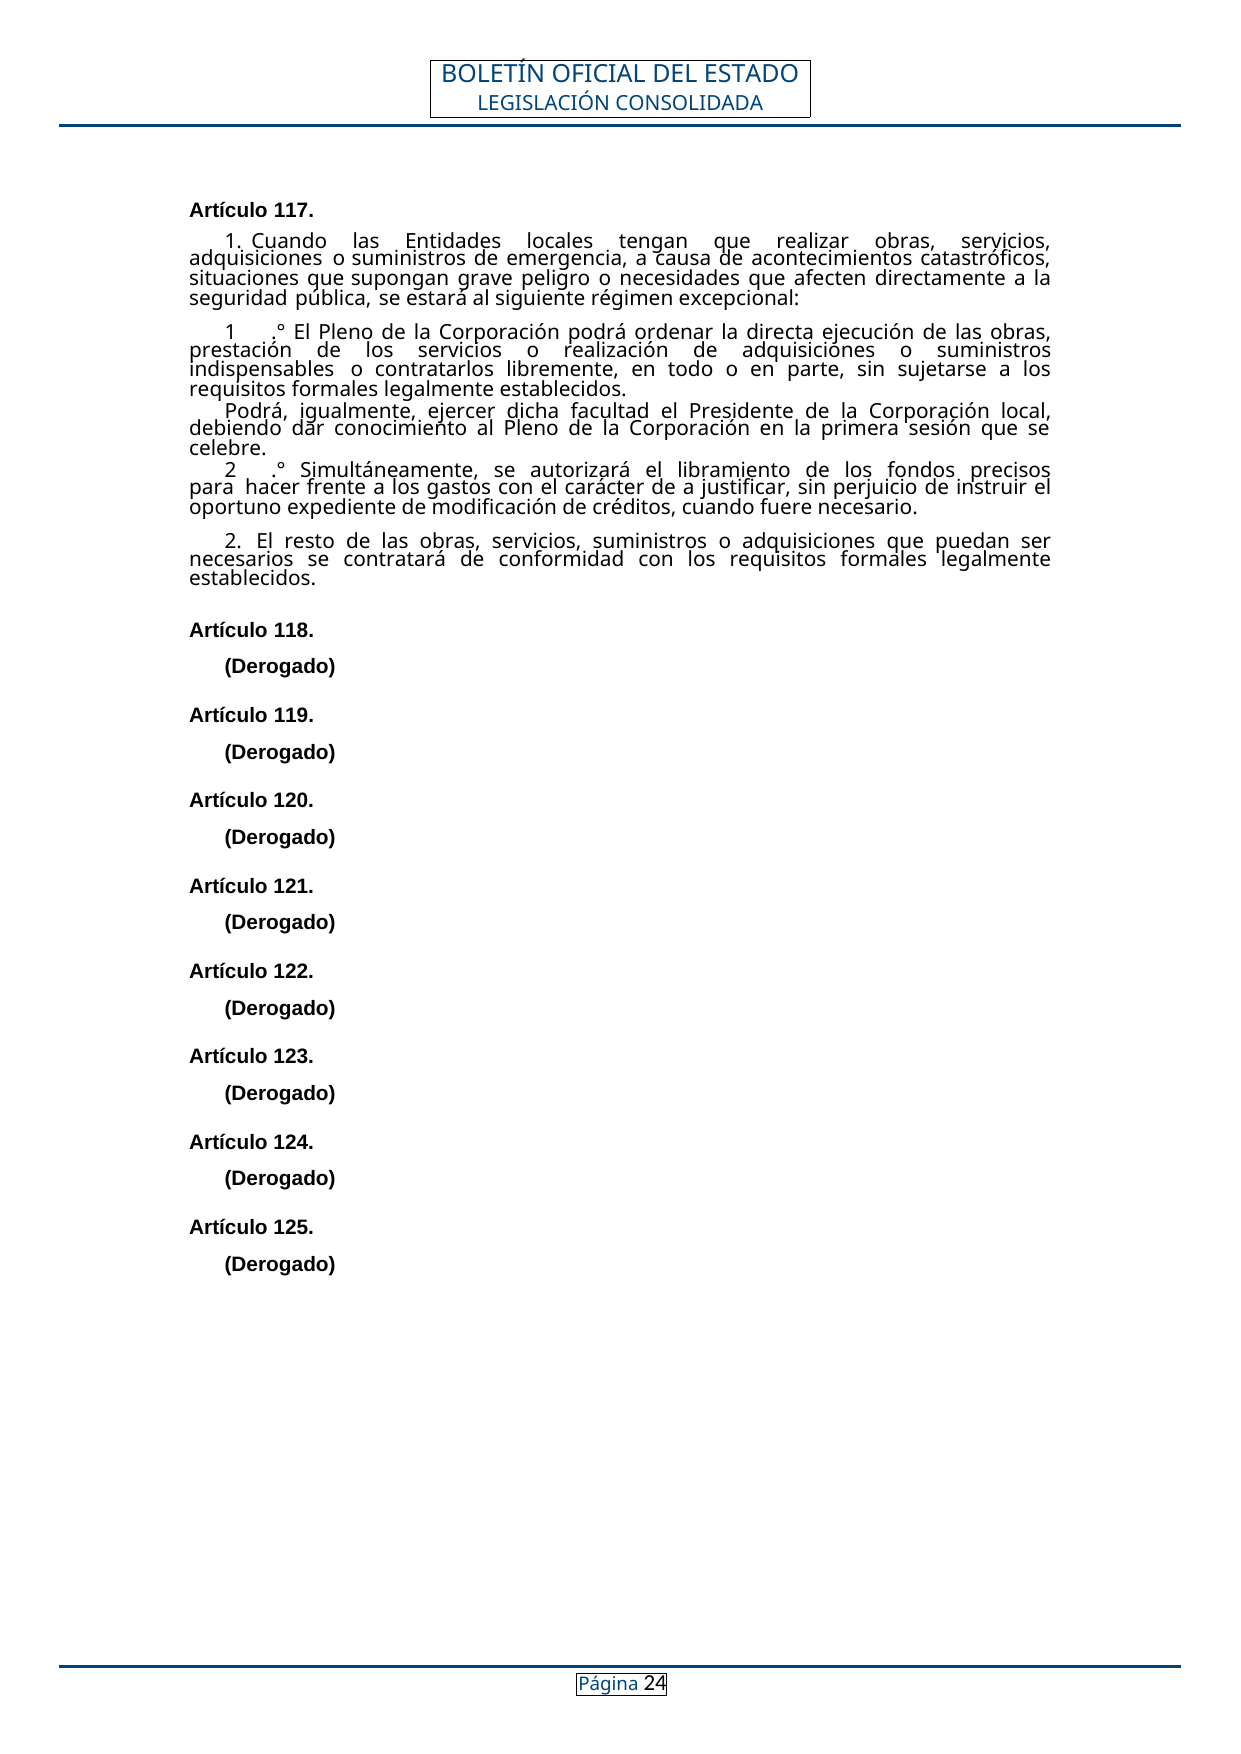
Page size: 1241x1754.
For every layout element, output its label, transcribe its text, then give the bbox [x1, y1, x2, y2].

text Artículo 117. [189, 198, 1194, 222]
text Artículo 124. (Derogado) [189, 1129, 422, 1190]
text Artículo 121. (Derogado) [189, 873, 422, 934]
list El resto de las obras, servicios, suministros o adquisiciones que puedan ser necesarios se contratará de conformidad con los requisitos formales legalmente establecidos. [189, 533, 1051, 592]
list .° El Pleno de la Corporación podrá ordenar la directa ejecución de las obras, prestación de los servicios o realización de adquisiciones o suministros indispensables o contratarlos libremente, en todo o en parte, sin sujetarse a los requisitos formales legalmente establecidos. [189, 324, 1051, 402]
text Artículo 125. (Derogado) [189, 1215, 422, 1275]
text Artículo 119. (Derogado) [189, 703, 422, 763]
text Artículo 120. (Derogado) [189, 788, 422, 849]
list .° Simultáneamente, se autorizará el libramiento de los fondos precisos para hacer frente a los gastos con el carácter de a justificar, sin perjuicio de instruir el oportuno expediente de modificación de créditos, cuando fuere necesario. [189, 461, 1051, 520]
text Artículo 122. (Derogado) [189, 959, 422, 1019]
text Podrá, igualmente, ejercer dicha facultad el Presidente de la Corporación local, debiendo dar conocimiento al Pleno de la Corporación en la primera sesión que se celebre. [189, 402, 1051, 461]
list Cuando las Entidades locales tengan que realizar obras, servicios, adquisiciones o suministros de emergencia, a causa de acontecimientos catastróficos, situaciones que supongan grave peligro o necesidades que afecten directamente a la seguridad pública, se estará al siguiente régimen excepcional: [189, 233, 1051, 311]
subtitle Artículo 118. (Derogado) [189, 618, 422, 678]
text Artículo 123. (Derogado) [189, 1044, 422, 1105]
